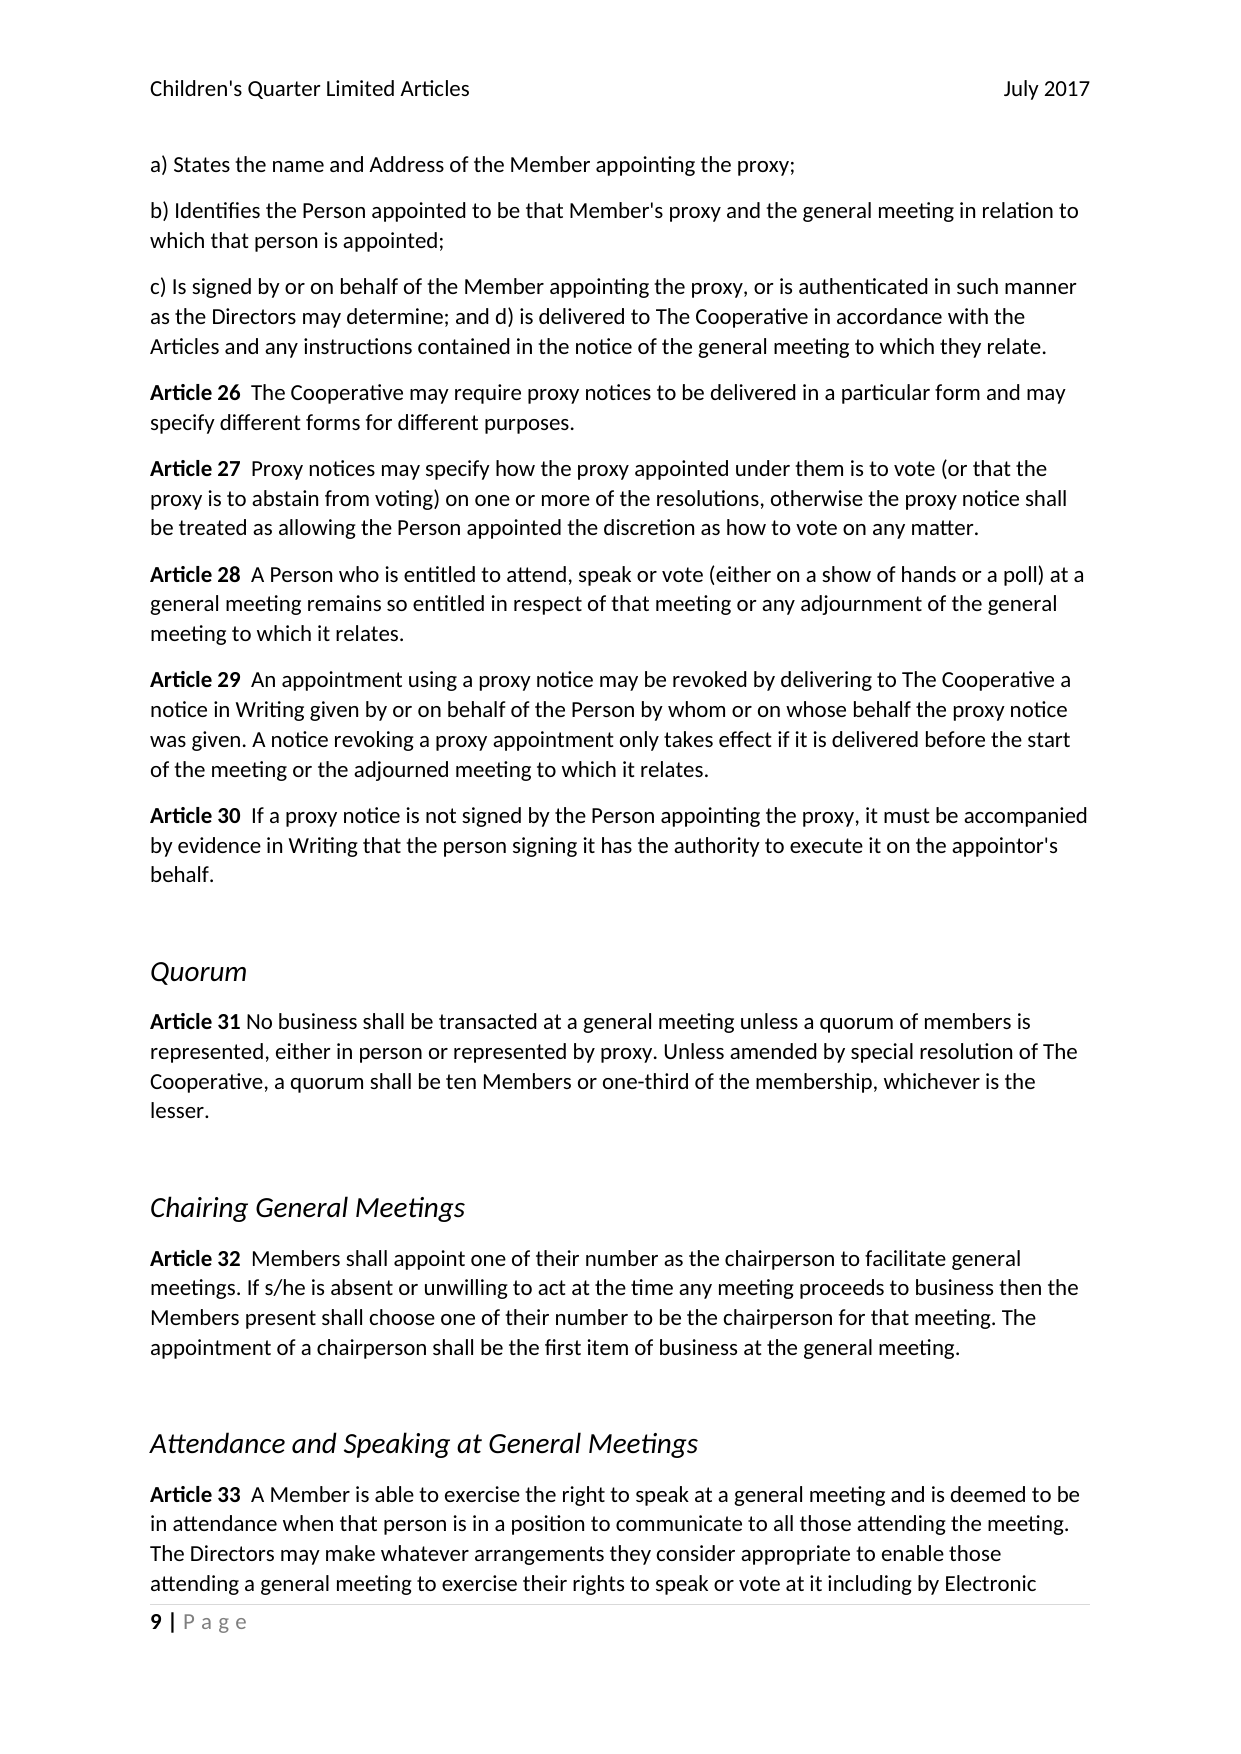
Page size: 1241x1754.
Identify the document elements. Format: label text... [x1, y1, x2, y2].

text Article 28 A Person who is entitled to attend, speak or vote (either on a show of hands or a poll) at a general meeting remains so entitled in respect of that meeting or any adjournment of the general meeting to which it relates. [150, 560, 1090, 647]
text Chairing General Meetings [150, 1189, 1090, 1225]
text c) Is signed by or on behalf of the Member appointing the proxy, or is authenticated in such manner as the Directors may determine; and d) is delivered to The Cooperative in accordance with the Articles and any instructions contained in the notice of the general meeting to which they relate. [150, 272, 1090, 360]
text Attendance and Speaking at General Meetings [150, 1425, 1090, 1461]
text Article 31 No business shall be transacted at a general meeting unless a quorum of members is represented, either in person or represented by proxy. Unless amended by special resolution of The Cooperative, a quorum shall be ten Members or one-third of the membership, whichever is the lesser. [150, 1007, 1090, 1124]
text Article 26 The Cooperative may require proxy notices to be delivered in a particular form and may specify different forms for different purposes. [150, 378, 1090, 436]
text Article 33 A Member is able to exercise the right to speak at a general meeting and is deemed to be in attendance when that person is in a position to communicate to all those attending the meeting. The Directors may make whatever arrangements they consider appropriate to enable those attending a general meeting to exercise their rights to speak or vote at it including by Electronic [150, 1480, 1090, 1597]
text Article 27 Proxy notices may specify how the proxy appointed under them is to vote (or that the proxy is to abstain from voting) on one or more of the resolutions, otherwise the proxy notice shall be treated as allowing the Person appointed the discretion as how to vote on any matter. [150, 454, 1090, 542]
text Article 29 An appointment using a proxy notice may be revoked by delivering to The Cooperative a notice in Writing given by or on behalf of the Person by whom or on whose behalf the proxy notice was given. A notice revoking a proxy appointment only takes effect if it is delivered before the start of the meeting or the adjourned meeting to which it relates. [150, 666, 1090, 783]
text a) States the name and Address of the Member appointing the proxy; [150, 150, 1090, 178]
text Quorum [150, 953, 1090, 989]
text b) Identifies the Person appointed to be that Member's proxy and the general meeting in relation to which that person is appointed; [150, 196, 1090, 254]
text Article 30 If a proxy notice is not signed by the Person appointing the proxy, it must be accompanied by evidence in Writing that the person signing it has the authority to execute it on the appointor's behalf. [150, 801, 1090, 888]
text Article 32 Members shall appoint one of their number as the chairperson to facilitate general meetings. If s/he is absent or unwilling to act at the time any meeting proceeds to business then the Members present shall choose one of their number to be the chairperson for that meeting. The appointment of a chairperson shall be the first item of business at the general meeting. [150, 1244, 1090, 1361]
